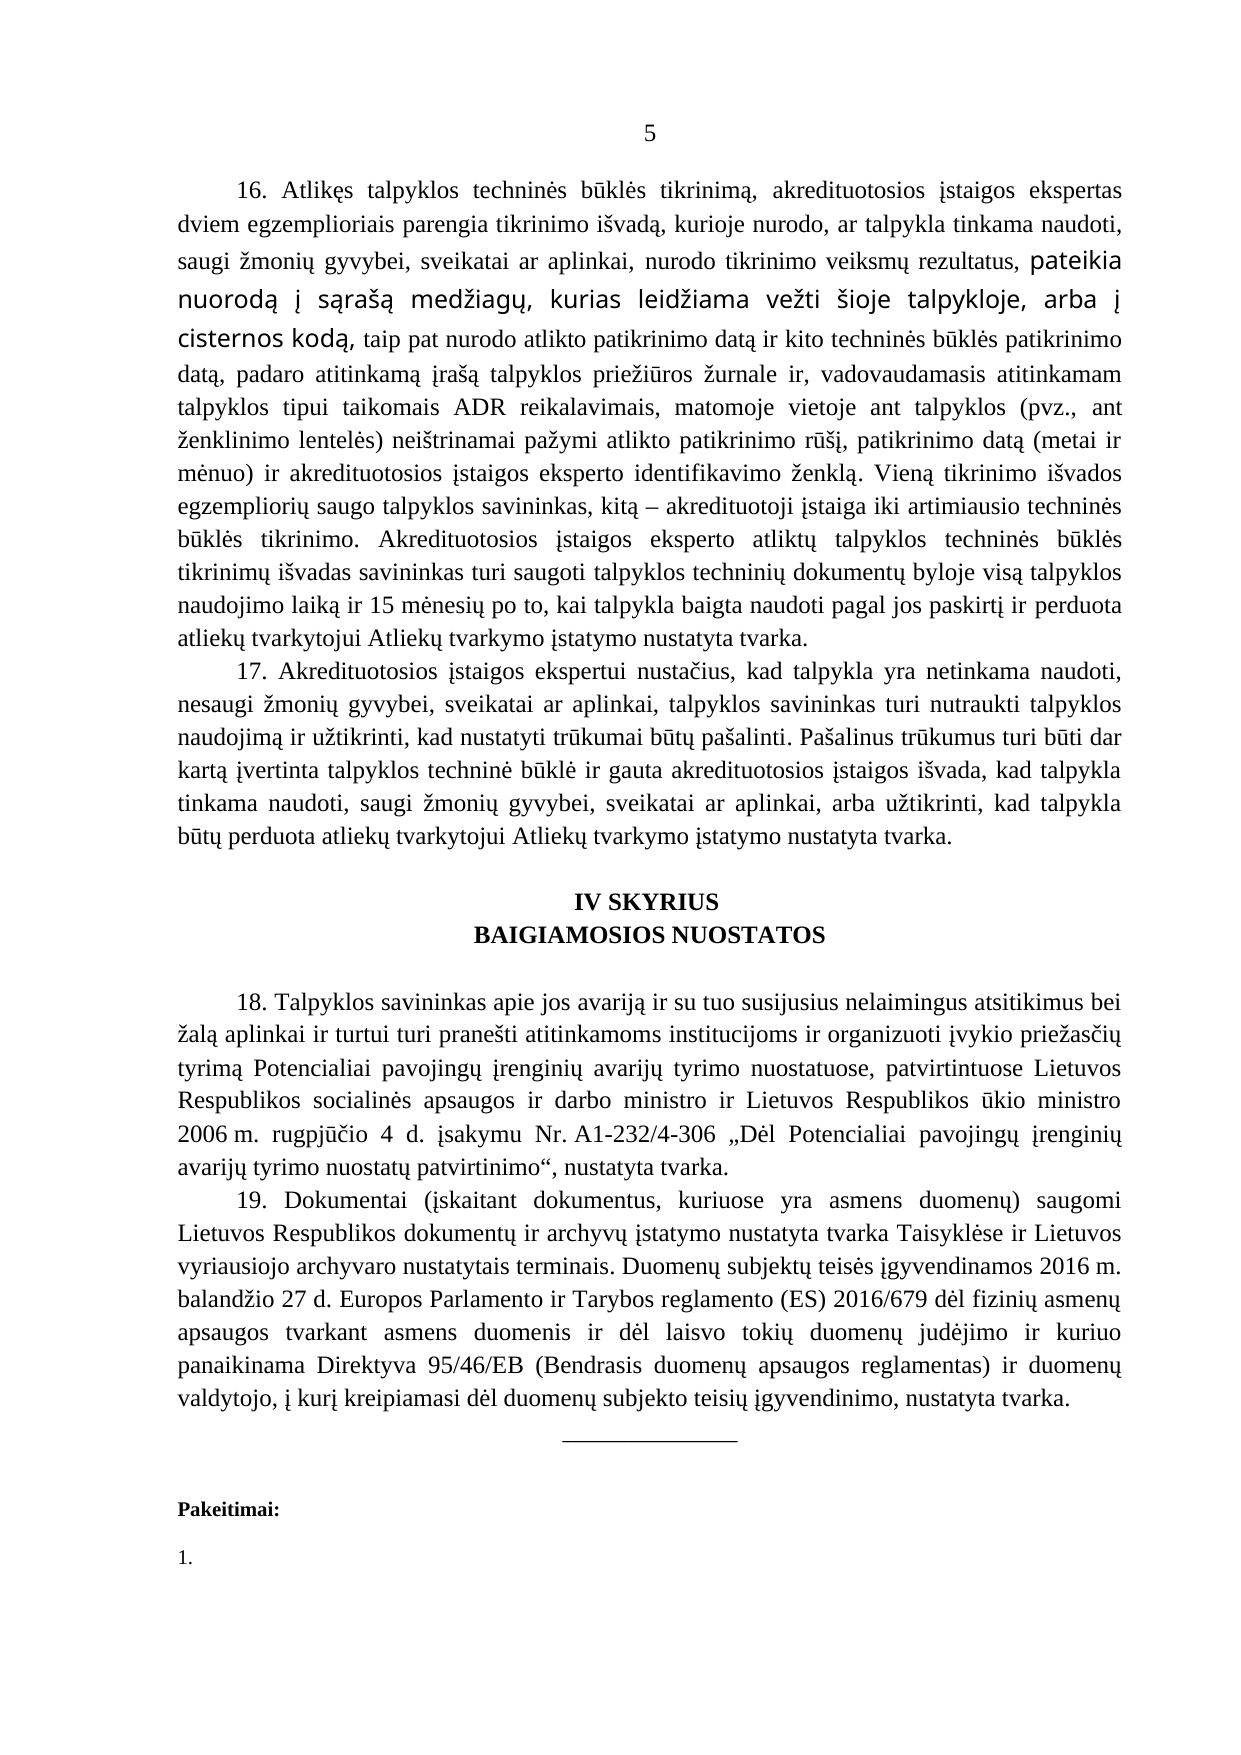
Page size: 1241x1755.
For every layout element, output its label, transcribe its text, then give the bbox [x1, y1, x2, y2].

text IV SKYRIUS [177, 887, 1122, 916]
text 18. Talpyklos savininkas apie jos avariją ir su tuo susijusius nelaimingus atsitikimus bei žalą aplinkai ir turtui turi pranešti atitinkamoms institucijoms ir organizuoti įvykio priežasčių tyrimą Potencialiai pavojingų įrenginių avarijų tyrimo nuostatuose, patvirtintuose Lietuvos Respublikos socialinės apsaugos ir darbo ministro ir Lietuvos Respublikos ūkio ministro 2006 m. rugpjūčio 4 d. įsakymu Nr. A1‑232/4‑306 „Dėl Potencialiai pavojingų įrenginių avarijų tyrimo nuostatų patvirtinimo“, nustatyta tvarka. [177, 987, 1122, 1180]
text 1. [177, 1545, 1122, 1569]
text BAIGIAMOSIOS NUOSTATOS [177, 921, 1122, 949]
text Pakeitimai: [177, 1497, 1122, 1521]
text ______________ [177, 1416, 1122, 1444]
text 16. Atlikęs talpyklos techninės būklės tikrinimą, akredituotosios įstaigos ekspertas dviem egzemplioriais parengia tikrinimo išvadą, kurioje nurodo, ar talpykla tinkama naudoti, saugi žmonių gyvybei, sveikatai ar aplinkai, nurodo tikrinimo veiksmų rezultatus, pateikia nuorodą į sąrašą medžiagų, kurias leidžiama vežti šioje talpykloje, arba į cisternos kodą, taip pat nurodo atlikto patikrinimo datą ir kito techninės būklės patikrinimo datą, padaro atitinkamą įrašą talpyklos priežiūros žurnale ir, vadovaudamasis atitinkamam talpyklos tipui taikomais ADR reikalavimais, matomoje vietoje ant talpyklos (pvz., ant ženklinimo lentelės) neištrinamai pažymi atlikto patikrinimo rūšį, patikrinimo datą (metai ir mėnuo) ir akredituotosios įstaigos eksperto identifikavimo ženklą. Vieną tikrinimo išvados egzempliorių saugo talpyklos savininkas, kitą – akredituotoji įstaiga iki artimiausio techninės būklės tikrinimo. Akredituotosios įstaigos eksperto atliktų talpyklos techninės būklės tikrinimų išvadas savininkas turi saugoti talpyklos techninių dokumentų byloje visą talpyklos naudojimo laiką ir 15 mėnesių po to, kai talpykla baigta naudoti pagal jos paskirtį ir perduota atliekų tvarkytojui Atliekų tvarkymo įstatymo nustatyta tvarka. [177, 176, 1122, 652]
text 19. Dokumentai (įskaitant dokumentus, kuriuose yra asmens duomenų) saugomi Lietuvos Respublikos dokumentų ir archyvų įstatymo nustatyta tvarka Taisyklėse ir Lietuvos vyriausiojo archyvaro nustatytais terminais. Duomenų subjektų teisės įgyvendinamos 2016 m. balandžio 27 d. Europos Parlamento ir Tarybos reglamento (ES) 2016/679 dėl fizinių asmenų apsaugos tvarkant asmens duomenis ir dėl laisvo tokių duomenų judėjimo ir kuriuo panaikinama Direktyva 95/46/EB (Bendrasis duomenų apsaugos reglamentas) ir duomenų valdytojo, į kurį kreipiamasi dėl duomenų subjekto teisių įgyvendinimo, nustatyta tvarka. [177, 1185, 1122, 1412]
text 17. Akredituotosios įstaigos ekspertui nustačius, kad talpykla yra netinkama naudoti, nesaugi žmonių gyvybei, sveikatai ar aplinkai, talpyklos savininkas turi nutraukti talpyklos naudojimą ir užtikrinti, kad nustatyti trūkumai būtų pašalinti. Pašalinus trūkumus turi būti dar kartą įvertinta talpyklos techninė būklė ir gauta akredituotosios įstaigos išvada, kad talpykla tinkama naudoti, saugi žmonių gyvybei, sveikatai ar aplinkai, arba užtikrinti, kad talpykla būtų perduota atliekų tvarkytojui Atliekų tvarkymo įstatymo nustatyta tvarka. [177, 656, 1122, 850]
